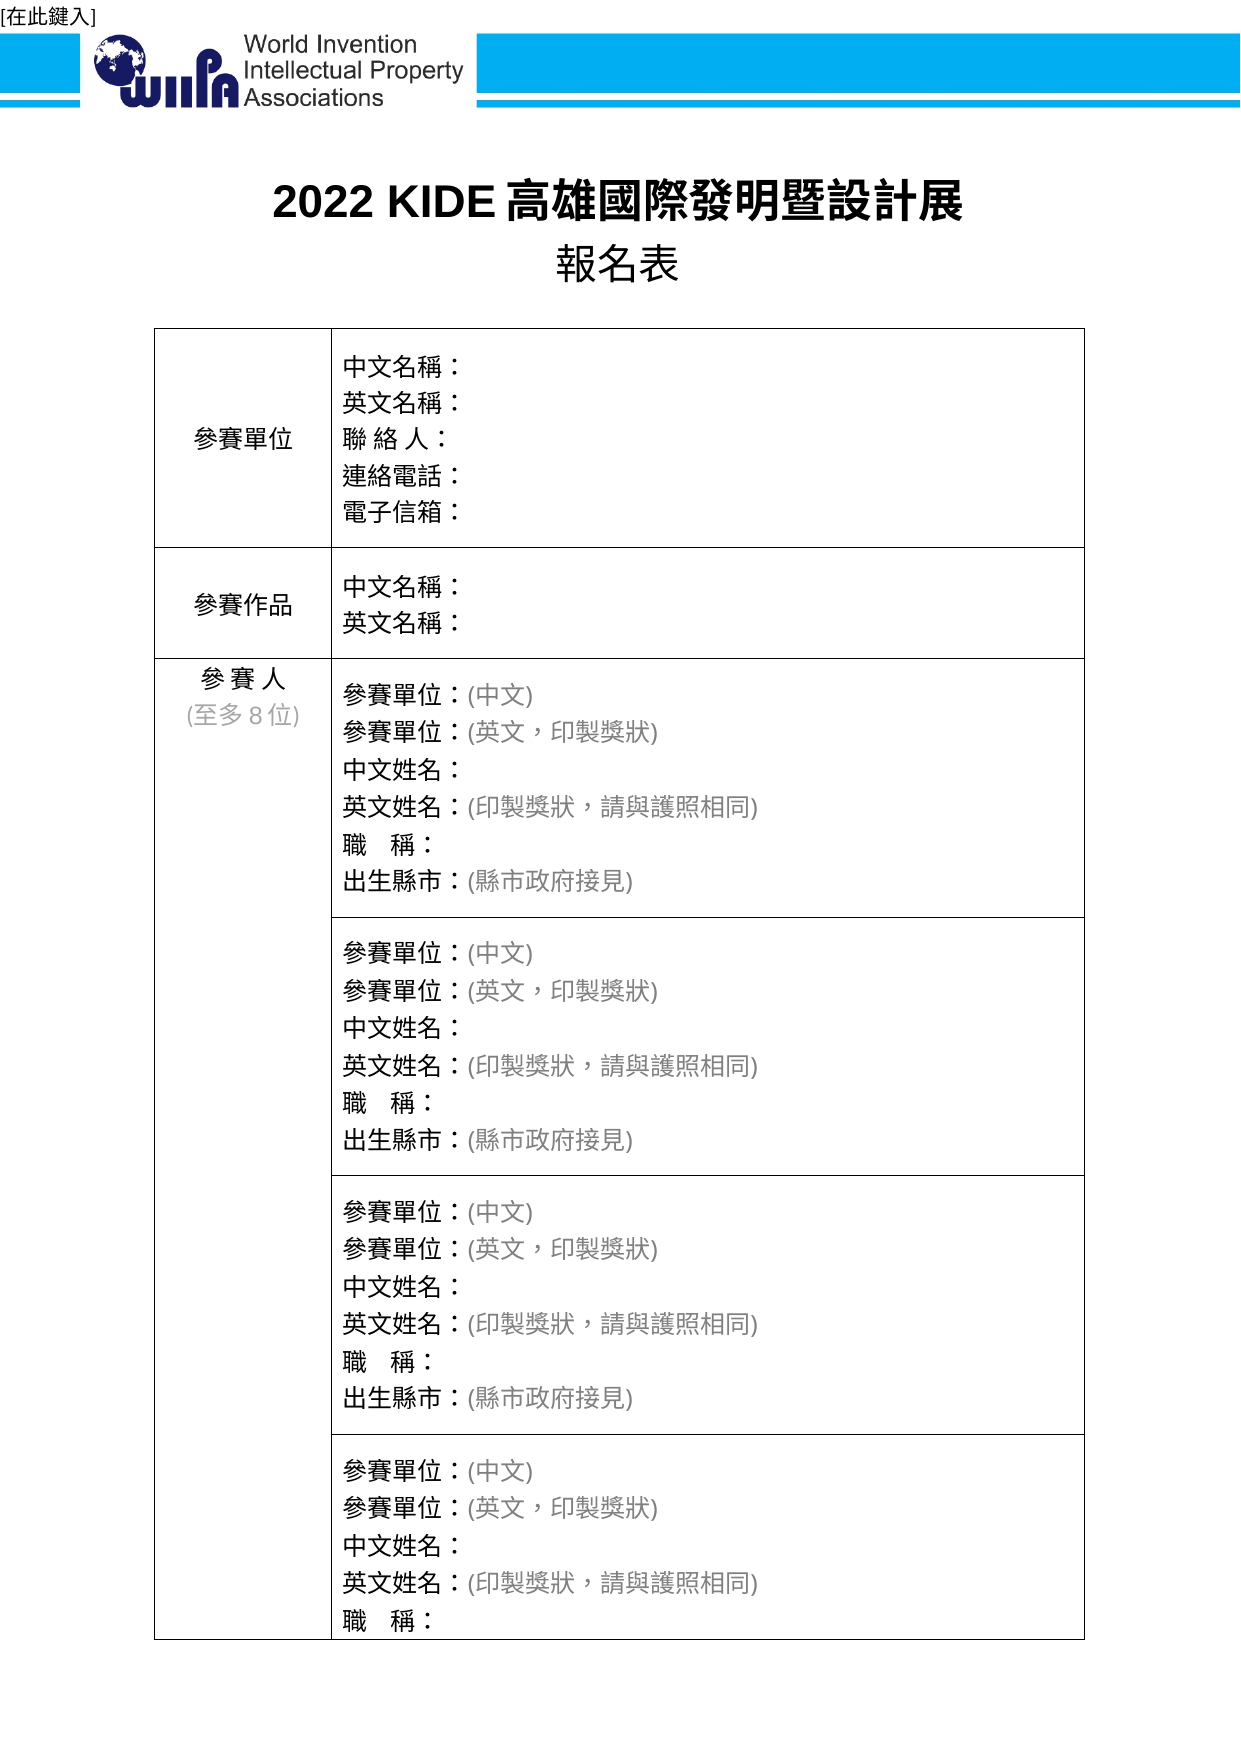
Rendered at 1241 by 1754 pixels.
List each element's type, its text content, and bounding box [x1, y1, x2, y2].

table_cell 參賽單位：(中文) 參賽單位：(英文，印製獎狀) 中文姓名： 英文姓名：(印製獎狀，請與護照相同) 職 稱： 出生縣市：(縣市政府接見) [332, 1176, 1084, 1434]
table_cell 參賽作品 [155, 548, 331, 658]
table_cell 參賽單位：(中文) 參賽單位：(英文，印製獎狀) 中文姓名： 英文姓名：(印製獎狀，請與護照相同) 職 稱： 出生縣市：(縣市政府接見) [332, 659, 1084, 917]
table_cell 參 賽 人 (至多8位) [155, 659, 331, 1639]
table_header 參賽單位 [155, 329, 331, 547]
table_cell 中文名稱： 英文名稱： [332, 548, 1084, 658]
table_cell 參賽單位：(中文) 參賽單位：(英文，印製獎狀) 中文姓名： 英文姓名：(印製獎狀，請與護照相同) 職 稱： 出生縣市：(縣市政府接見) [332, 918, 1084, 1175]
table_cell 參賽單位：(中文) 參賽單位：(英文，印製獎狀) 中文姓名： 英文姓名：(印製獎狀，請與護照相同) 職 稱： [332, 1435, 1084, 1639]
table_header 中文名稱： 英文名稱： 聯 絡 人： 連絡電話： 電子信箱： [332, 329, 1084, 547]
